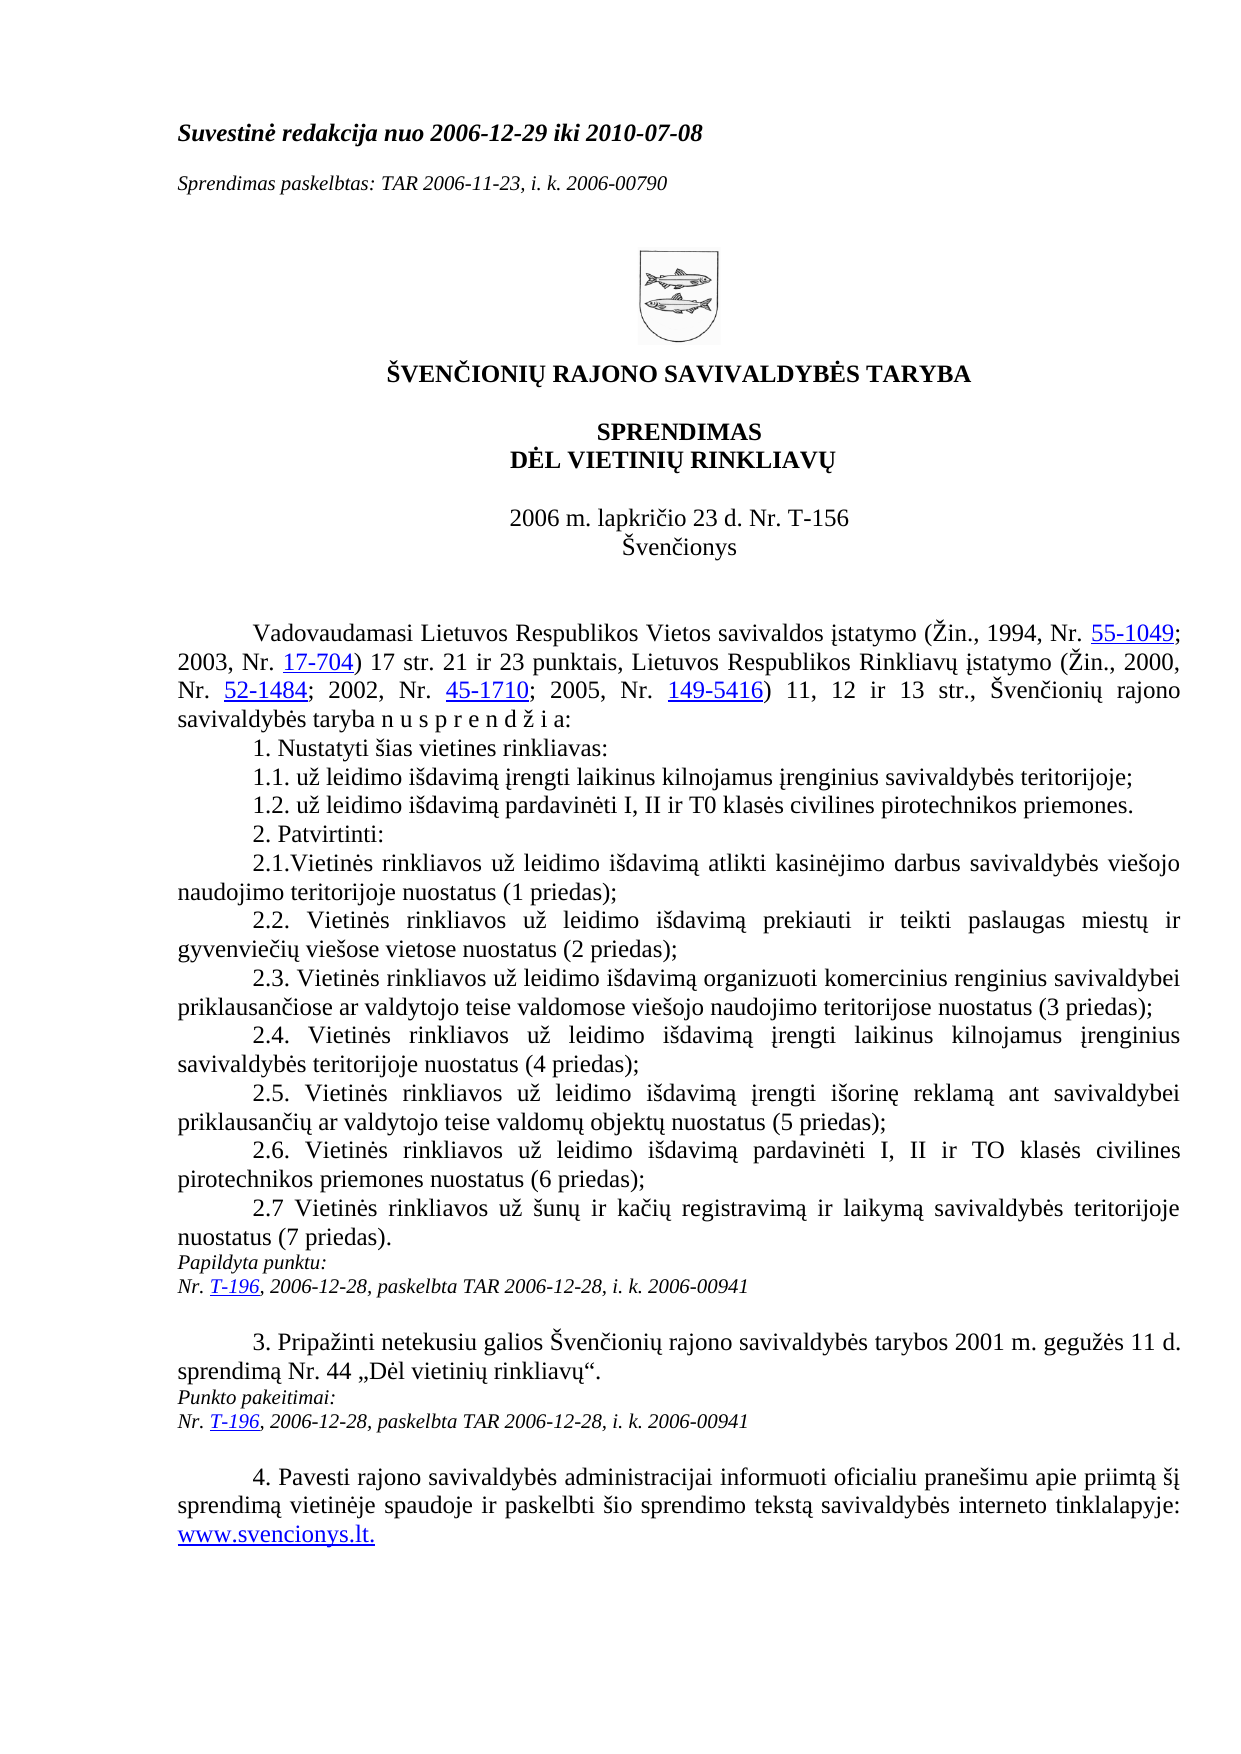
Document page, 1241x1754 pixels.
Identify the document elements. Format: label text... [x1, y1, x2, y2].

text SPRENDIMAS [177, 417, 1181, 445]
text Punkto pakeitimai: [177, 1385, 1181, 1409]
text 2.3. Vietinės rinkliavos už leidimo išdavimą organizuoti komercinius renginius savivaldybei priklausančiose ar valdytojo teise valdomose viešojo naudojimo teritorijose nuostatus (3 priedas); [177, 963, 1181, 1020]
text 2006 m. lapkričio 23 d. Nr. T-156 [177, 503, 1181, 532]
text 2.6. Vietinės rinkliavos už leidimo išdavimą pardavinėti I, II ir TO klasės civilines pirotechnikos priemones nuostatus (6 priedas); [177, 1135, 1181, 1193]
text 2. Patvirtinti: [252, 819, 1181, 848]
text 1. Nustatyti šias vietines rinkliavas: [252, 733, 1181, 762]
text 1.2. už leidimo išdavimą pardavinėti I, II ir T0 klasės civilines pirotechnikos priemones. [252, 790, 1181, 819]
text Vadovaudamasi Lietuvos Respublikos Vietos savivaldos įstatymo (Žin., 1994, Nr. 55-1049; 2003, Nr. 17-704) 17 str. 21 ir 23 punktais, Lietuvos Respublikos Rinkliavų įstatymo (Žin., 2000, Nr. 52-1484; 2002, Nr. 45-1710; 2005, Nr. 149-5416) 11, 12 ir 13 str., Švenčionių rajono savivaldybės taryba n u s p r e n d ž i a: [177, 618, 1181, 733]
text 2.7 Vietinės rinkliavos už šunų ir kačių registravimą ir laikymą savivaldybės teritorijoje nuostatus (7 priedas). [177, 1193, 1181, 1250]
text Sprendimas paskelbtas: TAR 2006-11-23, i. k. 2006-00790 [177, 171, 1181, 195]
text Švenčionys [177, 532, 1181, 560]
text 2.1.Vietinės rinkliavos už leidimo išdavimą atlikti kasinėjimo darbus savivaldybės viešojo naudojimo teritorijoje nuostatus (1 priedas); [177, 848, 1181, 905]
text 2.5. Vietinės rinkliavos už leidimo išdavimą įrengti išorinę reklamą ant savivaldybei priklausančių ar valdytojo teise valdomų objektų nuostatus (5 priedas); [177, 1078, 1181, 1135]
text 2.4. Vietinės rinkliavos už leidimo išdavimą įrengti laikinus kilnojamus įrenginius savivaldybės teritorijoje nuostatus (4 priedas); [177, 1020, 1181, 1078]
text 4. Pavesti rajono savivaldybės administracijai informuoti oficialiu pranešimu apie priimtą šį sprendimą vietinėje spaudoje ir paskelbti šio sprendimo tekstą savivaldybės interneto tinklalapyje: www.svencionys.lt. [177, 1462, 1181, 1548]
text Nr. T-196, 2006-12-28, paskelbta TAR 2006-12-28, i. k. 2006-00941 [177, 1409, 1181, 1433]
text 3. Pripažinti netekusiu galios Švenčionių rajono savivaldybės tarybos 2001 m. gegužės 11 d. sprendimą Nr. 44 „Dėl vietinių rinkliavų“. [177, 1327, 1181, 1385]
text Papildyta punktu: [177, 1250, 1181, 1274]
text ŠVENČIONIŲ RAJONO SAVIVALDYBĖS TARYBA [177, 359, 1181, 388]
text 2.2. Vietinės rinkliavos už leidimo išdavimą prekiauti ir teikti paslaugas miestų ir gyvenviečių viešose vietose nuostatus (2 priedas); [177, 905, 1181, 963]
text Nr. T-196, 2006-12-28, paskelbta TAR 2006-12-28, i. k. 2006-00941 [177, 1274, 1181, 1298]
text 1.1. už leidimo išdavimą įrengti laikinus kilnojamus įrenginius savivaldybės teritorijoje; [252, 762, 1181, 790]
text Suvestinė redakcija nuo 2006-12-29 iki 2010-07-08 [177, 118, 1181, 147]
text DĖL VIETINIŲ RINKLIAVŲ [177, 445, 1181, 474]
